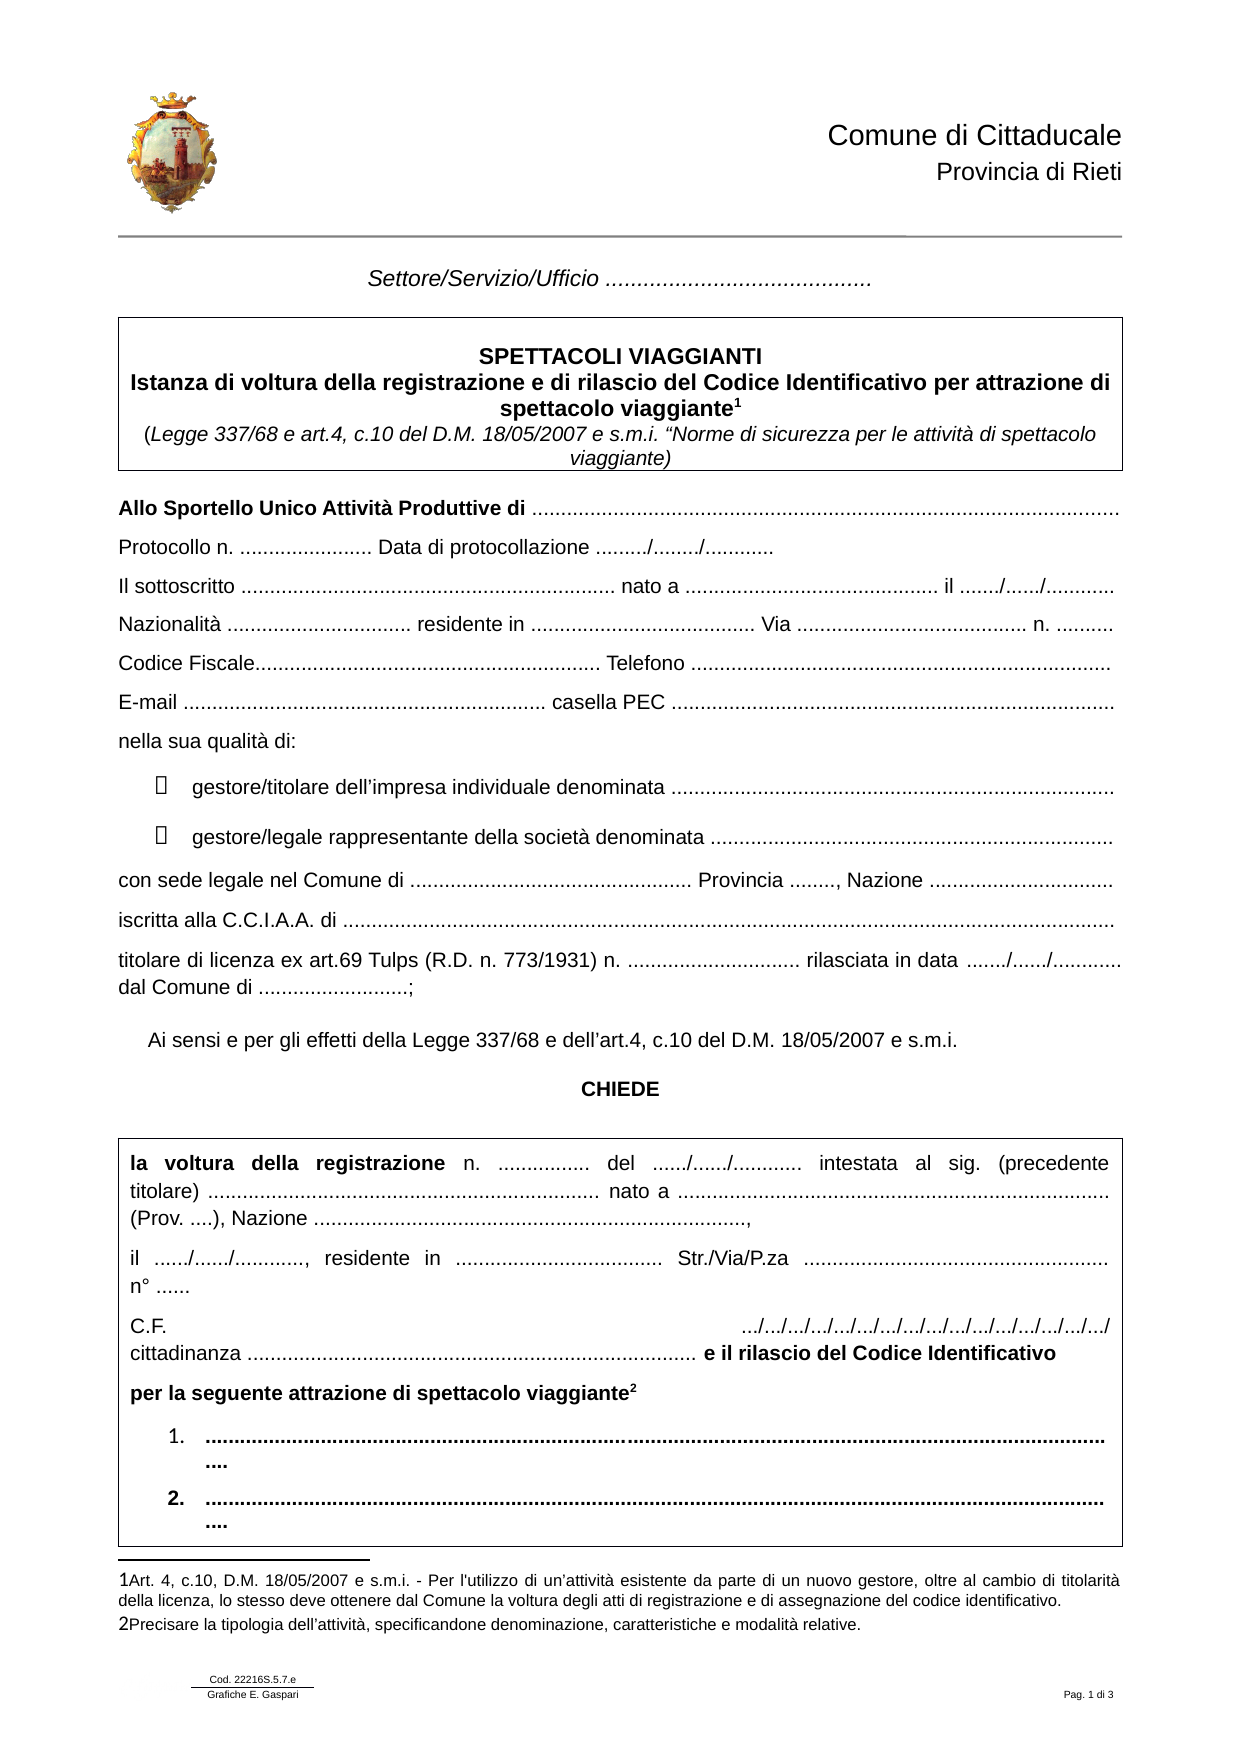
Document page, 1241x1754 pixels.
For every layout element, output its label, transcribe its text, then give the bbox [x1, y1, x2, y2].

text Allo Sportello Unico Attività Produttive di [118, 496, 1122, 520]
text titolare di licenza ex art.69 Tulps (R.D. n. 773/1931) n. .............................. rilasciata in data ......./....../............ dal Comune di ..........................; [118, 947, 1122, 999]
text iscritta alla C.C.I.A.A. di ...................................................................................................................................... [118, 907, 1122, 931]
subtitle CHIEDE [118, 1076, 1122, 1100]
text Ai sensi e per gli effetti della Legge 337/68 e dell’art.4, c.10 del D.M. 18/05/2007 e s.m.i. [118, 1027, 1122, 1051]
text Nazionalità ................................ residente in ....................................... Via ........................................ n. .......... [118, 612, 1122, 636]
text nella sua qualità di: [118, 729, 1122, 753]
text Provincia di Rieti [224, 157, 1122, 185]
table_header la voltura della registrazione n. ................ del ....../....../............ intestata al sig. (precedente titolare) .................................................................... nato a ........................................................................... (Prov. ....), Nazione ..........................................................................., il ....../....../............, residente in .................................... Str./Via/P.za ..................................................... n° ...... C.F. .../.../.../.../.../.../.../.../.../.../.../.../.../.../.../.../ cittadinanza .............................................................................. e il rilascio del Codice Identificativo per la seguente attrazione di spettacolo viaggiante ................................................................................................................................................................ ................................................................................................................................................................ ................................................................................................................................................................ ................................................................................................................................................................ ............................................................................................................................................................... [119, 1139, 1122, 1546]
picture [122, 87, 224, 219]
text Settore/Servizio/Ufficio .......................................... [118, 265, 1122, 291]
text  gestore/titolare dell’impresa individuale denominata ............................................................................. [153, 768, 1122, 802]
text Comune di Cittaducale [224, 118, 1122, 152]
table_header SPETTACOLI VIAGGIANTI Istanza di voltura della registrazione e di rilascio del Codice Identificativo per attrazione di spettacolo viaggiante (Legge 337/68 e art.4, c.10 del D.M. 18/05/2007 e s.m.i. “Norme di sicurezza per le attività di spettacolo viaggiante) [119, 318, 1122, 470]
text con sede legale nel Comune di ................................................. Provincia ........, Nazione ................................ [118, 867, 1122, 891]
text E-mail ............................................................... casella PEC ............................................................................. [118, 690, 1122, 714]
text Codice Fiscale............................................................ Telefono ......................................................................... [118, 651, 1122, 675]
text  gestore/legale rappresentante della società denominata ...................................................................... [153, 818, 1122, 852]
text Il sottoscritto ................................................................. nato a ............................................ il ......./....../............ [118, 573, 1122, 597]
text Protocollo n. ....................... Data di protocollazione ........./......../............ [118, 534, 1122, 558]
